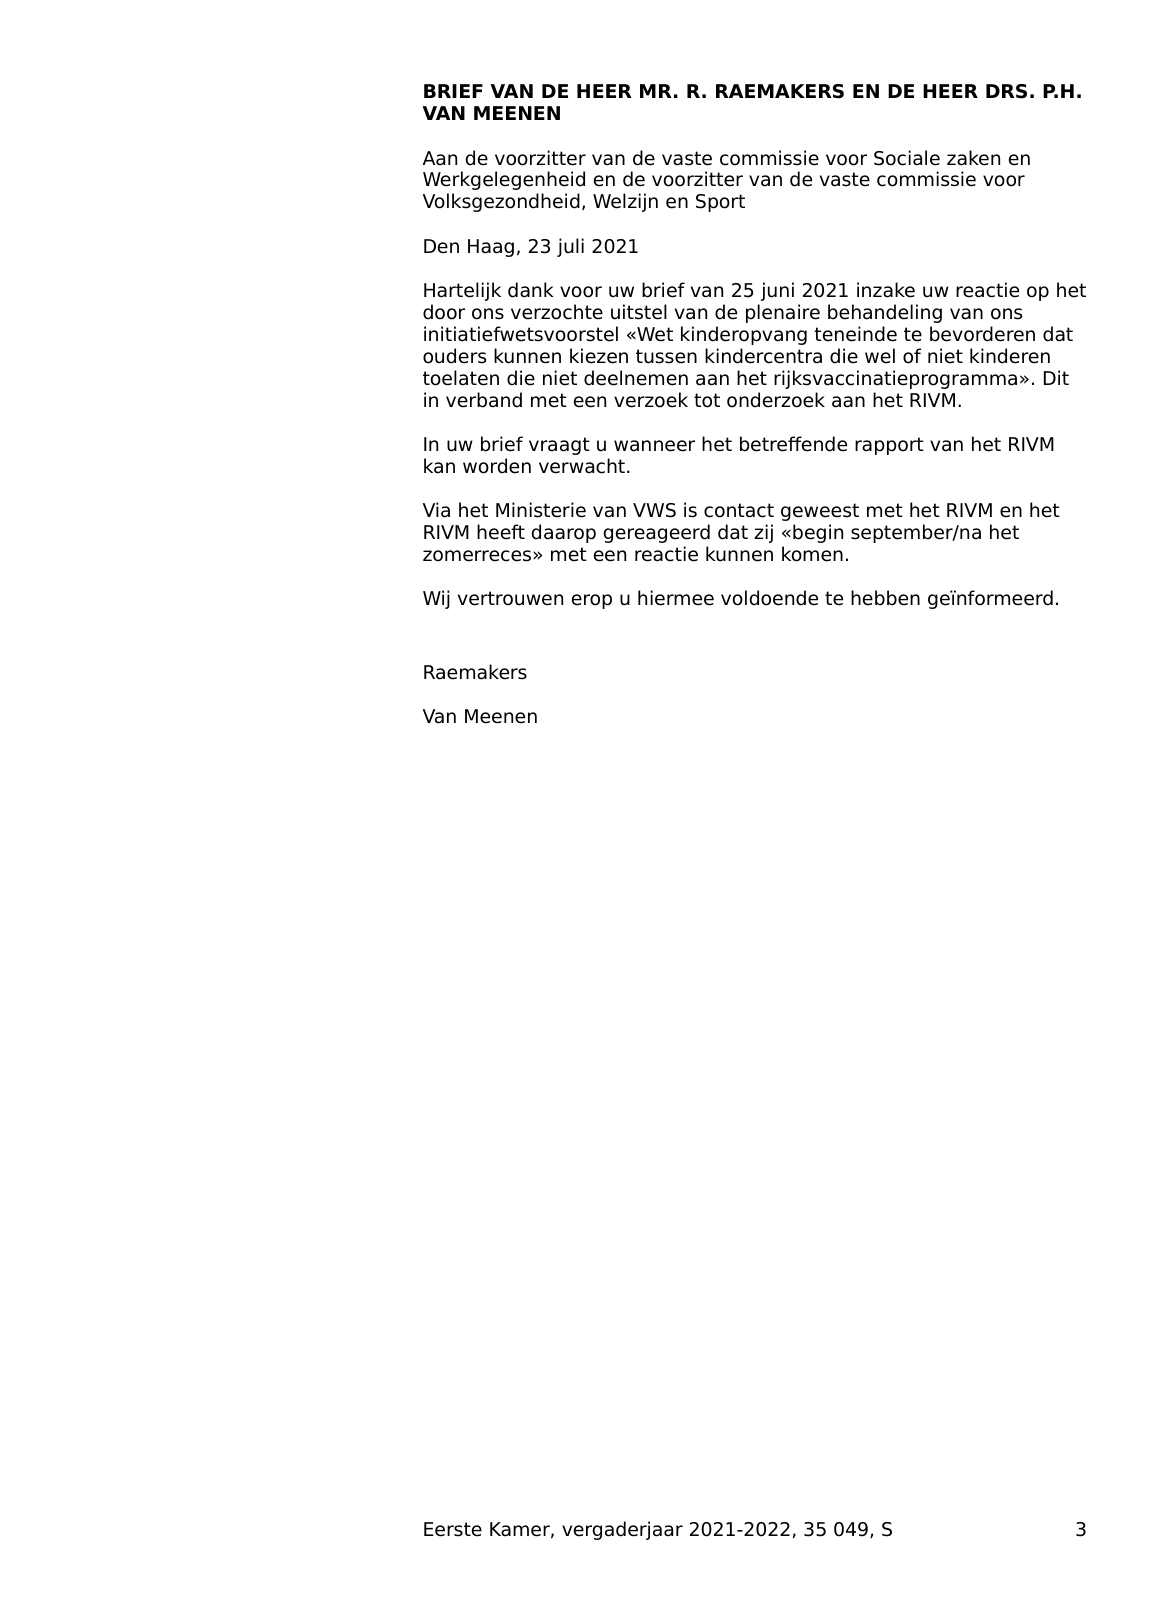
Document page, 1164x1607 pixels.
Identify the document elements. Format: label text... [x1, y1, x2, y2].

text Via het Ministerie van VWS is contact geweest met het RIVM en het RIVM heeft daarop gereageerd dat zij «begin september/na het zomerreces» met een reactie kunnen komen. [422, 500, 1087, 566]
text Aan de voorzitter van de vaste commissie voor Sociale zaken en Werkgelegenheid en de voorzitter van de vaste commissie voor Volksgezondheid, Welzijn en Sport [422, 147, 1087, 213]
text Raemakers Van Meenen [422, 640, 1087, 728]
text Wij vertrouwen erop u hiermee voldoende te hebben geïnformeerd. [422, 588, 1087, 610]
subtitle BRIEF VAN DE HEER MR. R. RAEMAKERS EN DE HEER DRS. P.H. VAN MEENEN [422, 81, 1087, 125]
text Hartelijk dank voor uw brief van 25 juni 2021 inzake uw reactie op het door ons verzochte uitstel van de plenaire behandeling van ons initiatiefwetsvoorstel «Wet kinderopvang teneinde te bevorderen dat ouders kunnen kiezen tussen kindercentra die wel of niet kinderen toelaten die niet deelnemen aan het rijksvaccinatieprogramma». Dit in verband met een verzoek tot onderzoek aan het RIVM. [422, 280, 1087, 412]
text In uw brief vraagt u wanneer het betreffende rapport van het RIVM kan worden verwacht. [422, 434, 1087, 478]
text Den Haag, 23 juli 2021 [422, 236, 1087, 257]
